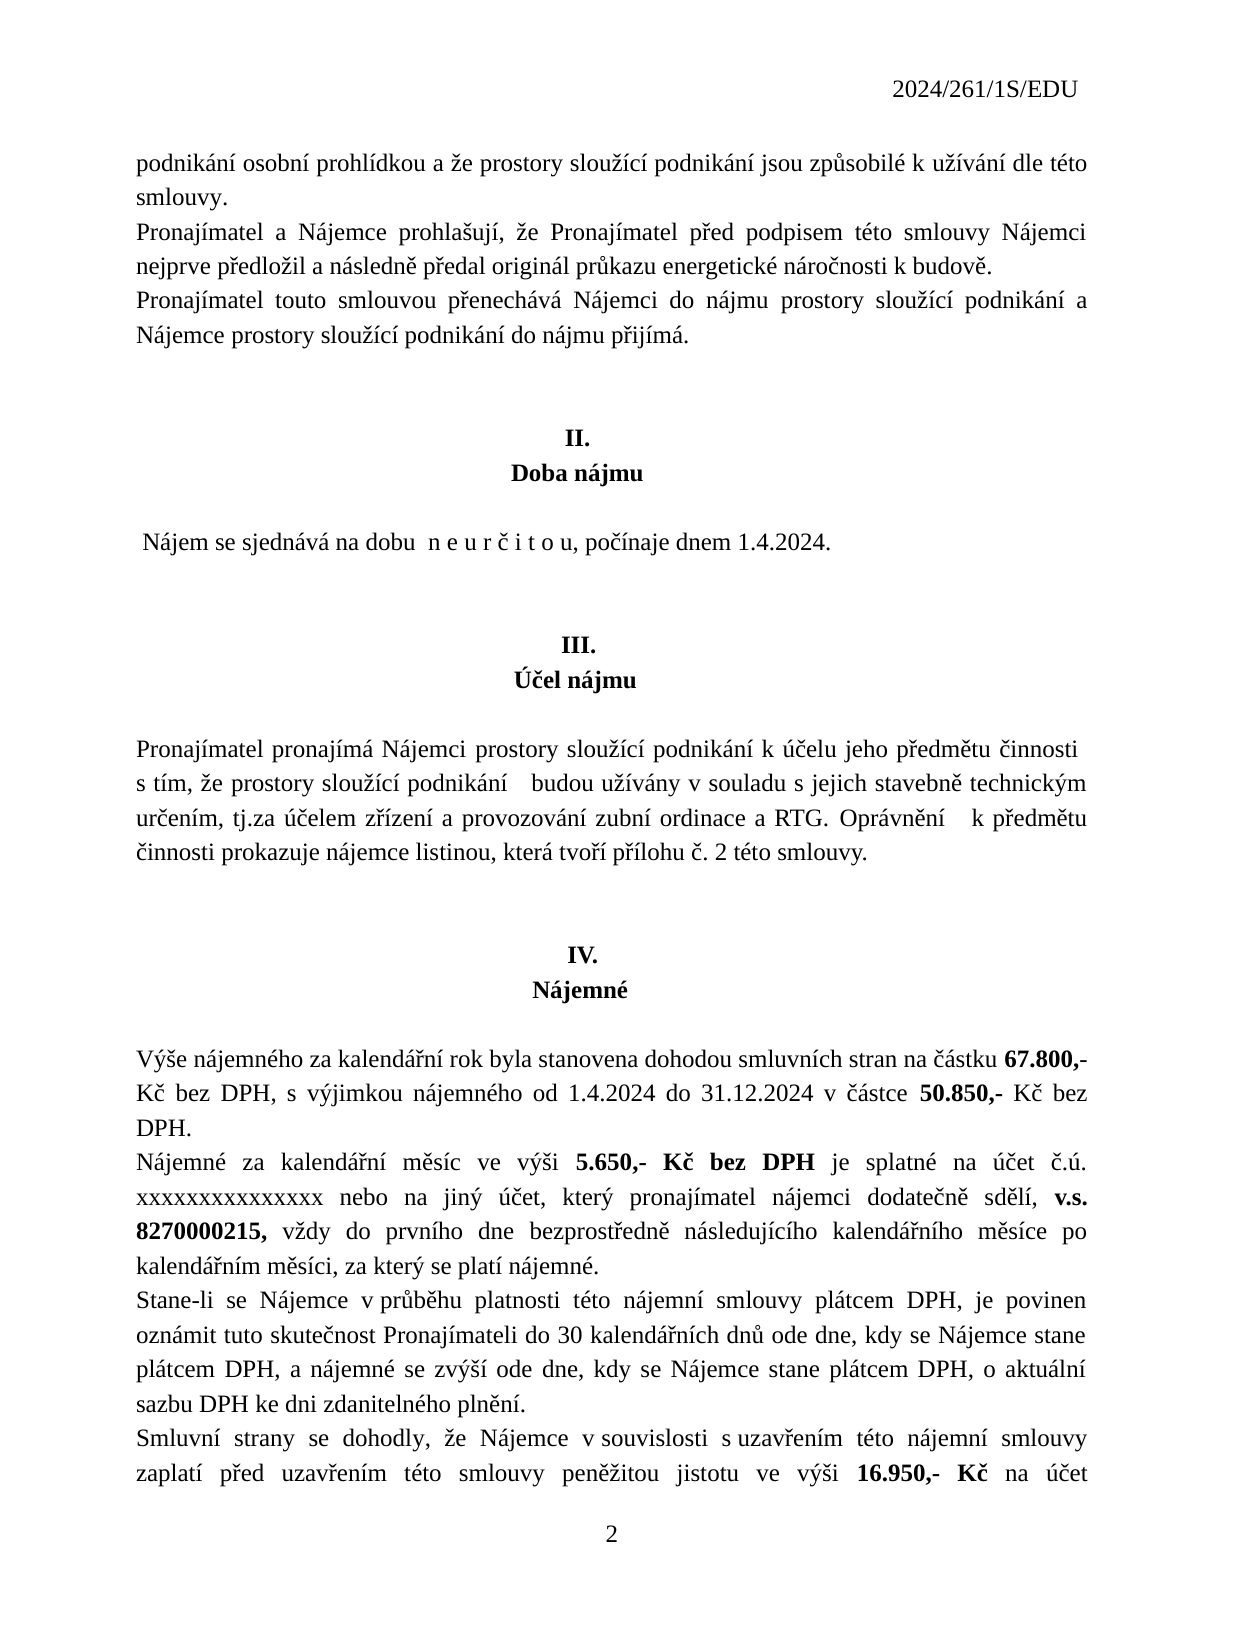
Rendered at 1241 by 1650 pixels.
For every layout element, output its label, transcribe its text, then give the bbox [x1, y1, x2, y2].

text Nájemné [526, 975, 1087, 1004]
text Doba nájmu [136, 458, 1087, 487]
text II. [136, 423, 1087, 452]
text podnikání osobní prohlídkou a že prostory sloužící podnikání jsou způsobilé k užívání dle této smlouvy. [136, 148, 1087, 211]
text Smluvní strany se dohodly, že Nájemce v souvislosti s uzavřením této nájemní smlouvy zaplatí před uzavřením této smlouvy peněžitou jistotu ve výši 16.950,- Kč na účet [136, 1423, 1087, 1487]
text Účel nájmu [139, 665, 1087, 693]
text Nájem se sjednává na dobu n e u r č i t o u, počínaje dnem 1.4.2024. [136, 527, 1087, 556]
text Pronajímatel a Nájemce prohlašují, že Pronajímatel před podpisem této smlouvy Nájemci nejprve předložil a následně předal originál průkazu energetické náročnosti k budově. [136, 217, 1087, 280]
text Nájemné za kalendářní měsíc ve výši 5.650,- Kč bez DPH je splatné na účet č.ú. xxxxxxxxxxxxxxx nebo na jiný účet, který pronajímatel nájemci dodatečně sdělí, v.s. 8270000215, vždy do prvního dne bezprostředně následujícího kalendářního měsíce po kalendářním měsíci, za který se platí nájemné. [136, 1147, 1087, 1280]
text Pronajímatel touto smlouvou přenechává Nájemci do nájmu prostory sloužící podnikání a Nájemce prostory sloužící podnikání do nájmu přijímá. [136, 286, 1087, 349]
text Stane-li se Nájemce v průběhu platnosti této nájemní smlouvy plátcem DPH, je povinen oznámit tuto skutečnost Pronajímateli do 30 kalendářních dnů ode dne, kdy se Nájemce stane plátcem DPH, a nájemné se zvýší ode dne, kdy se Nájemce stane plátcem DPH, o aktuální sazbu DPH ke dni zdanitelného plnění. [136, 1285, 1087, 1418]
text IV. [136, 941, 1087, 969]
text Pronajímatel pronajímá Nájemci prostory sloužící podnikání k účelu jeho předmětu činnosti s tím, že prostory sloužící podnikání budou užívány v souladu s jejich stavebně technickým určením, tj.za účelem zřízení a provozování zubní ordinace a RTG. Oprávnění k předmětu činnosti prokazuje nájemce listinou, která tvoří přílohu č. 2 této smlouvy. [136, 734, 1087, 866]
text III. [136, 630, 1087, 659]
text Výše nájemného za kalendářní rok byla stanovena dohodou smluvních stran na částku 67.800,- Kč bez DPH, s výjimkou nájemného od 1.4.2024 do 31.12.2024 v částce 50.850,- Kč bez DPH. [136, 1044, 1087, 1142]
